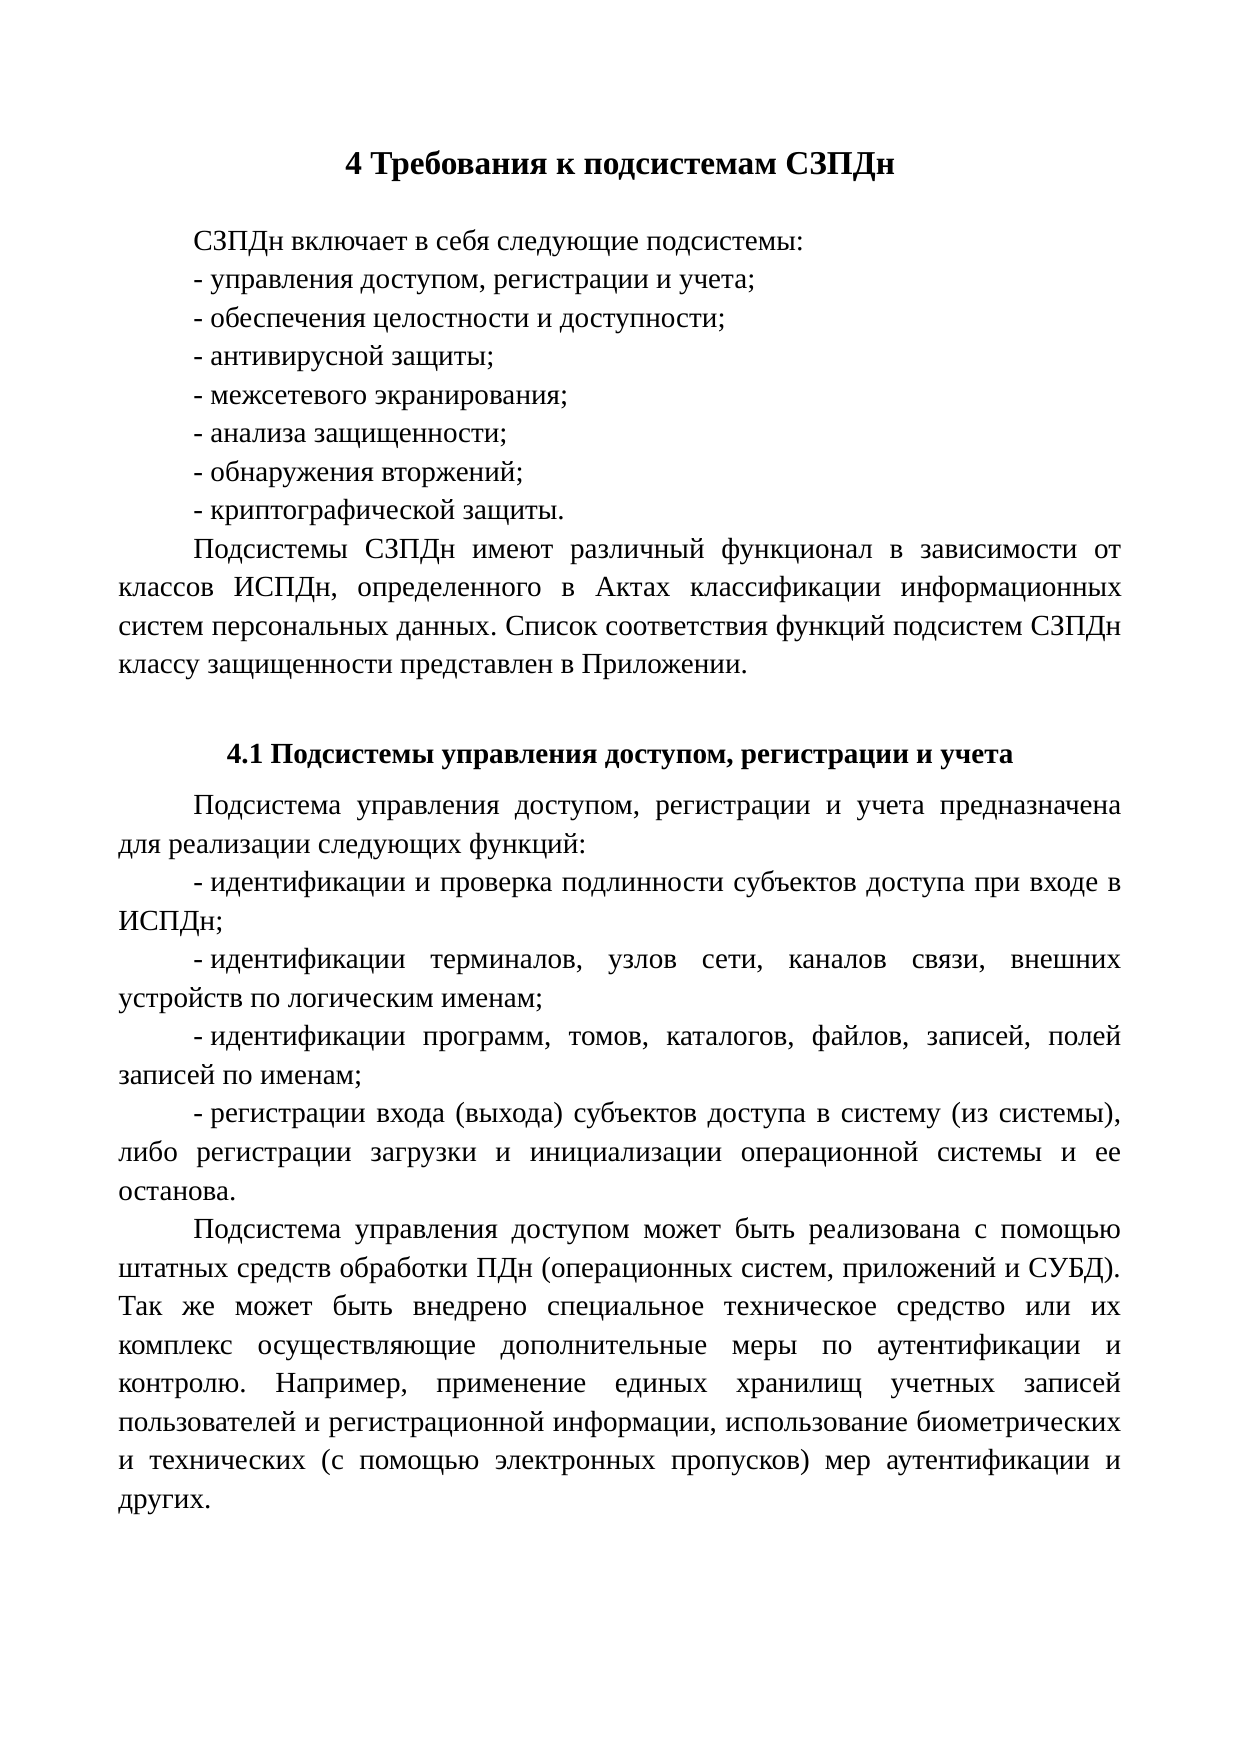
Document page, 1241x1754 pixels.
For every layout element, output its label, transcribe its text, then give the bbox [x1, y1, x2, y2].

list обеспечения целостности и доступности; [118, 300, 1122, 333]
subtitle Подсистемы управления доступом, регистрации и учета [118, 736, 1122, 770]
list идентификации и проверка подлинности субъектов доступа при входе в ИСПДн; [118, 864, 1122, 936]
list обнаружения вторжений; [118, 454, 1122, 487]
text Подсистема управления доступом может быть реализована с помощью штатных средств обработки ПДн (операционных систем, приложений и СУБД). Так же может быть внедрено специальное техническое средство или их комплекс осуществляющие дополнительные меры по аутентификации и контролю. Например, применение единых хранилищ учетных записей пользователей и регистрационной информации, использование биометрических и технических (с помощью электронных пропусков) мер аутентификации и других. [118, 1211, 1122, 1514]
list межсетевого экранирования; [118, 377, 1122, 410]
list идентификации программ, томов, каталогов, файлов, записей, полей записей по именам; [118, 1018, 1122, 1091]
list антивирусной защиты; [118, 338, 1122, 372]
list анализа защищенности; [118, 415, 1122, 449]
text Подсистемы СЗПДн имеют различный функционал в зависимости от классов ИСПДн, определенного в Актах классификации информационных систем персональных данных. Список соответствия функций подсистем СЗПДн классу защищенности представлен в Приложении. [118, 531, 1122, 680]
list криптографической защиты. [118, 492, 1122, 526]
text СЗПДн включает в себя следующие подсистемы: [118, 223, 1122, 256]
list управления доступом, регистрации и учета; [118, 261, 1122, 295]
subtitle Требования к подсистемам СЗПДн [118, 143, 1122, 181]
list идентификации терминалов, узлов сети, каналов связи, внешних устройств по логическим именам; [118, 941, 1122, 1013]
list регистрации входа (выхода) субъектов доступа в систему (из системы), либо регистрации загрузки и инициализации операционной системы и ее останова. [118, 1096, 1122, 1206]
text Подсистема управления доступом, регистрации и учета предназначена для реализации следующих функций: [118, 787, 1122, 859]
